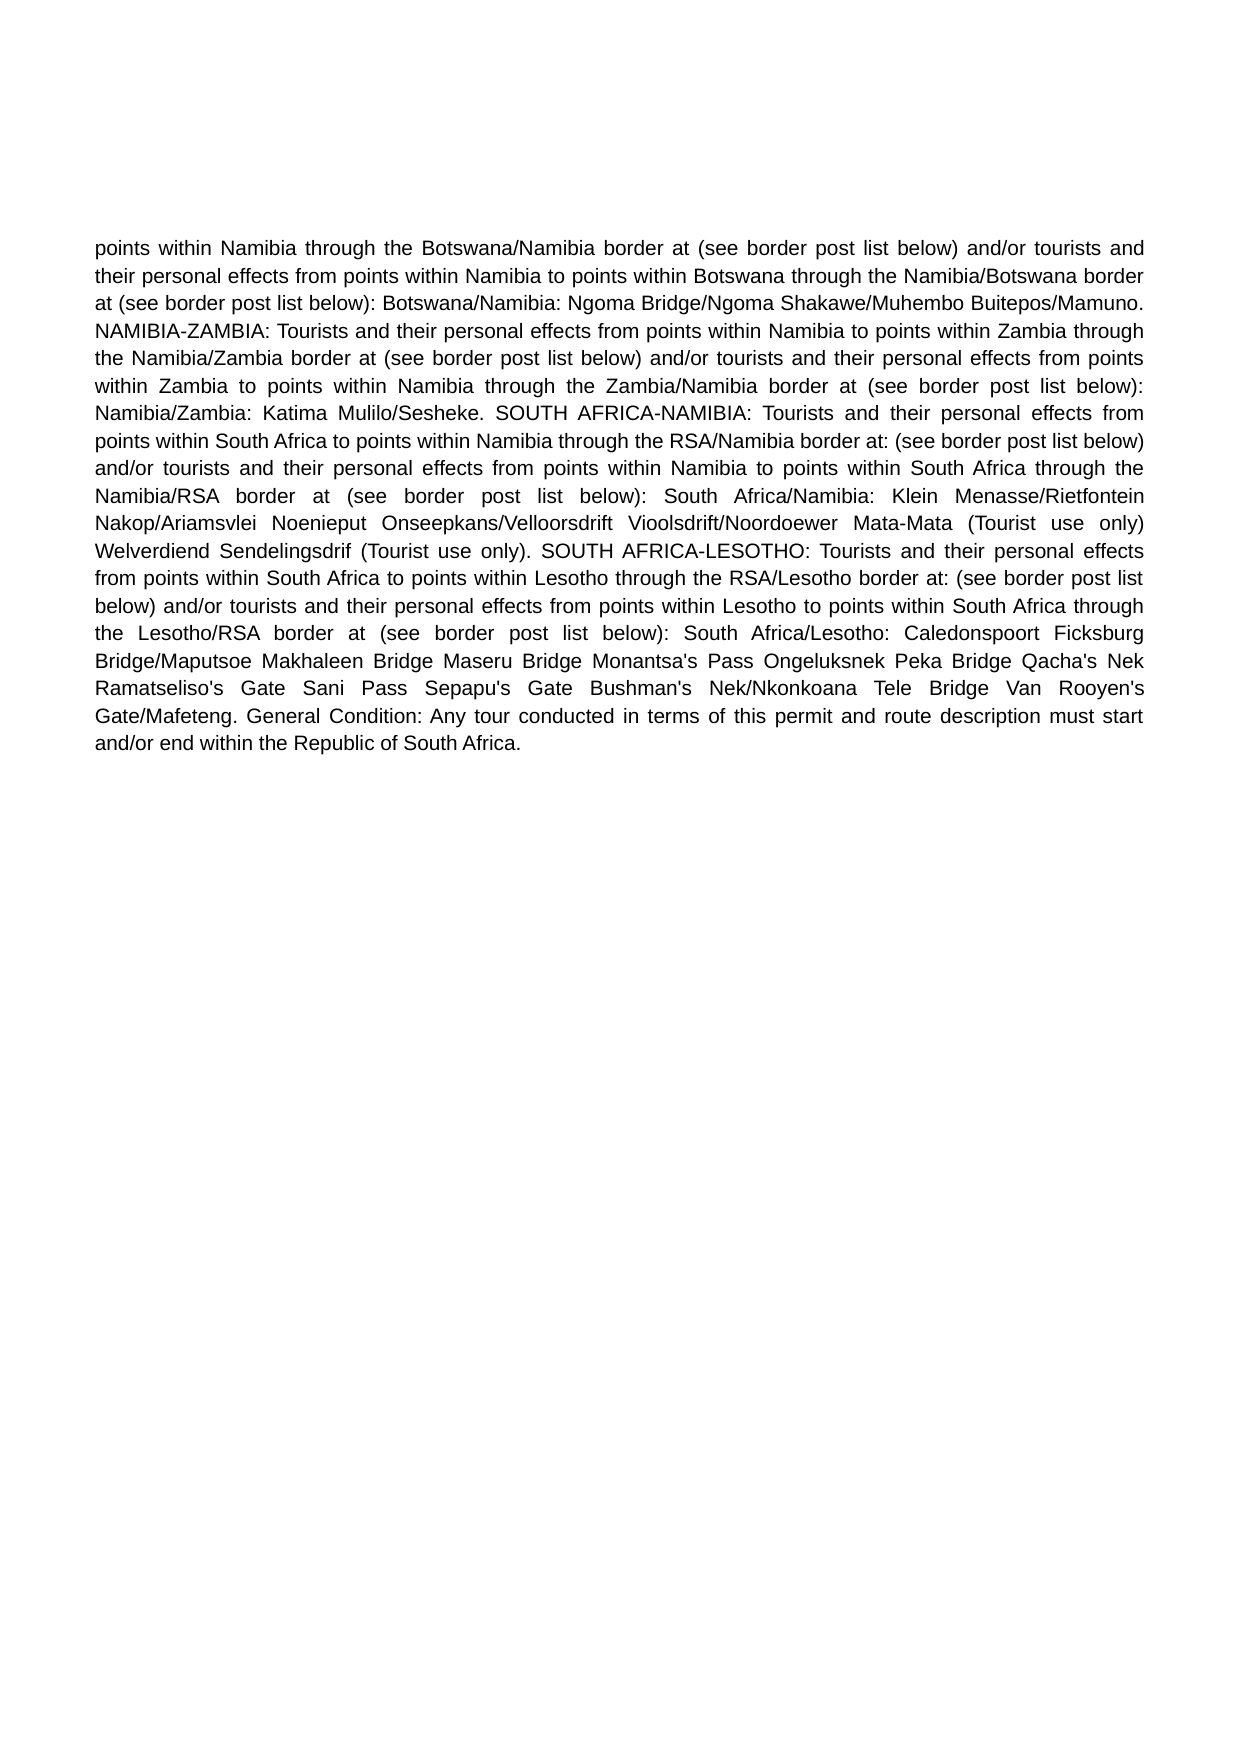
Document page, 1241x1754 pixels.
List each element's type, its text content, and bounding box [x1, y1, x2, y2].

text points within Namibia through the Botswana/Namibia border at (see border post list below) and/or tourists and their personal effects from points within Namibia to points within Botswana through the Namibia/Botswana border at (see border post list below): Botswana/Namibia: Ngoma Bridge/Ngoma Shakawe/Muhembo Buitepos/Mamuno. NAMIBIA-ZAMBIA: Tourists and their personal effects from points within Namibia to points within Zambia through the Namibia/Zambia border at (see border post list below) and/or tourists and their personal effects from points within Zambia to points within Namibia through the Zambia/Namibia border at (see border post list below): Namibia/Zambia: Katima Mulilo/Sesheke. SOUTH AFRICA-NAMIBIA: Tourists and their personal effects from points within South Africa to points within Namibia through the RSA/Namibia border at: (see border post list below) and/or tourists and their personal effects from points within Namibia to points within South Africa through the Namibia/RSA border at (see border post list below): South Africa/Namibia: Klein Menasse/Rietfontein Nakop/Ariamsvlei Noenieput Onseepkans/Velloorsdrift Vioolsdrift/Noordoewer Mata-Mata (Tourist use only) Welverdiend Sendelingsdrif (Tourist use only). SOUTH AFRICA-LESOTHO: Tourists and their personal effects from points within South Africa to points within Lesotho through the RSA/Lesotho border at: (see border post list below) and/or tourists and their personal effects from points within Lesotho to points within South Africa through the Lesotho/RSA border at (see border post list below): South Africa/Lesotho: Caledonspoort Ficksburg Bridge/Maputsoe Makhaleen Bridge Maseru Bridge Monantsa's Pass Ongeluksnek Peka Bridge Qacha's Nek Ramatseliso's Gate Sani Pass Sepapu's Gate Bushman's Nek/Nkonkoana Tele Bridge Van Rooyen's Gate/Mafeteng. General Condition: Any tour conducted in terms of this permit and route description must start and/or end within the Republic of South Africa. [94, 236, 1146, 755]
